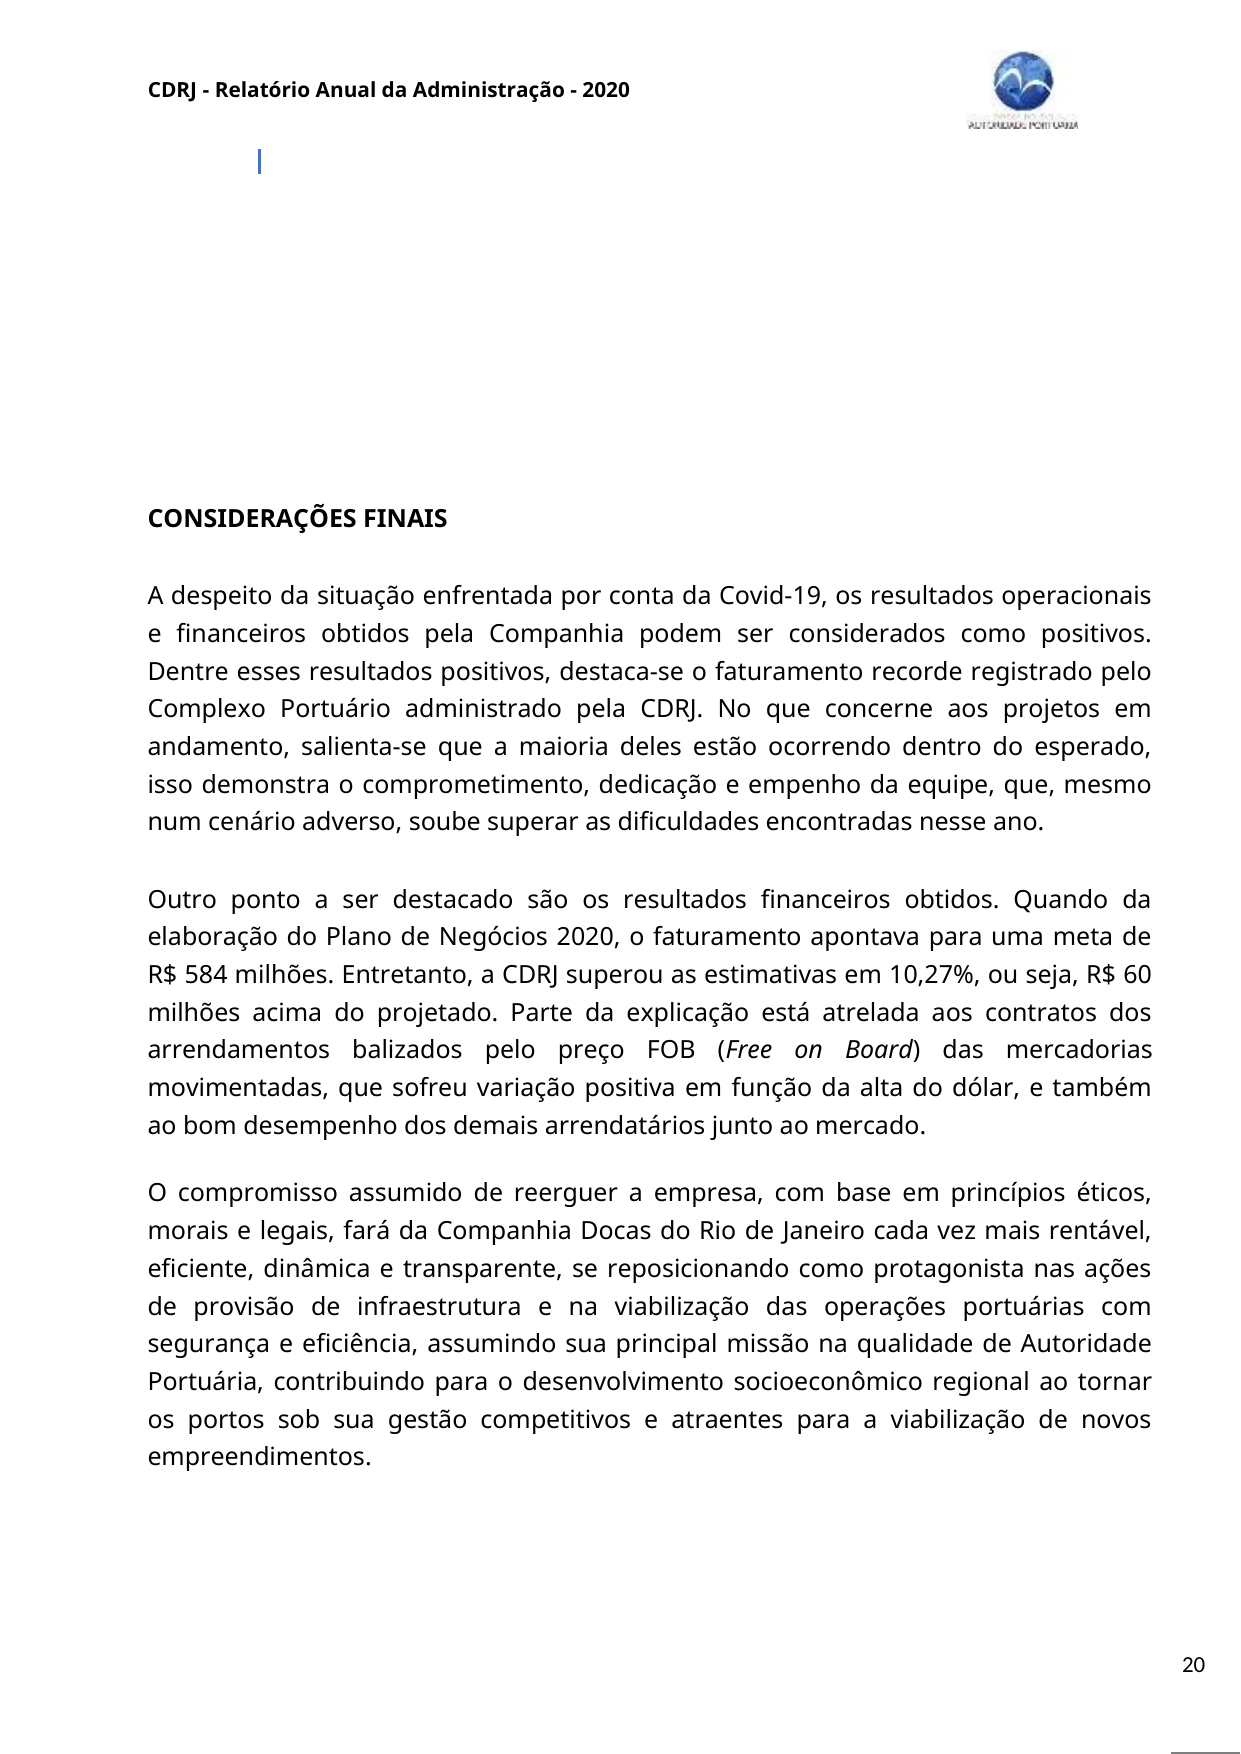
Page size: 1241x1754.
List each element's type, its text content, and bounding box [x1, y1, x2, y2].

text O compromisso assumido de reerguer a empresa, com base em princípios éticos, morais e legais, fará da Companhia Docas do Rio de Janeiro cada vez mais rentável, eficiente, dinâmica e transparente, se reposicionando como protagonista nas ações de provisão de infraestrutura e na viabilização das operações portuárias com segurança e eficiência, assumindo sua principal missão na qualidade de Autoridade Portuária, contribuindo para o desenvolvimento socioeconômico regional ao tornar os portos sob sua gestão competitivos e atraentes para a viabilização de novos empreendimentos. [147, 1175, 1153, 1473]
subtitle CONSIDERAÇÕES FINAIS [147, 501, 1240, 535]
text Outro ponto a ser destacado são os resultados financeiros obtidos. Quando da elaboração do Plano de Negócios 2020, o faturamento apontava para uma meta de R$ 584 milhões. Entretanto, a CDRJ superou as estimativas em 10,27%, ou seja, R$ 60 milhões acima do projetado. Parte da explicação está atrelada aos contratos dos arrendamentos balizados pelo preço FOB (Free on Board) das mercadorias movimentadas, que sofreu variação positiva em função da alta do dólar, e também ao bom desempenho dos demais arrendatários junto ao mercado. [147, 881, 1153, 1142]
text A despeito da situação enfrentada por conta da Covid-19, os resultados operacionais e financeiros obtidos pela Companhia podem ser considerados como positivos. Dentre esses resultados positivos, destaca-se o faturamento recorde registrado pelo Complexo Portuário administrado pela CDRJ. No que concerne aos projetos em andamento, salienta-se que a maioria deles estão ocorrendo dentro do esperado, isso demonstra o comprometimento, dedicação e empenho da equipe, que, mesmo num cenário adverso, soube superar as dificuldades encontradas nesse ano. [147, 578, 1153, 838]
